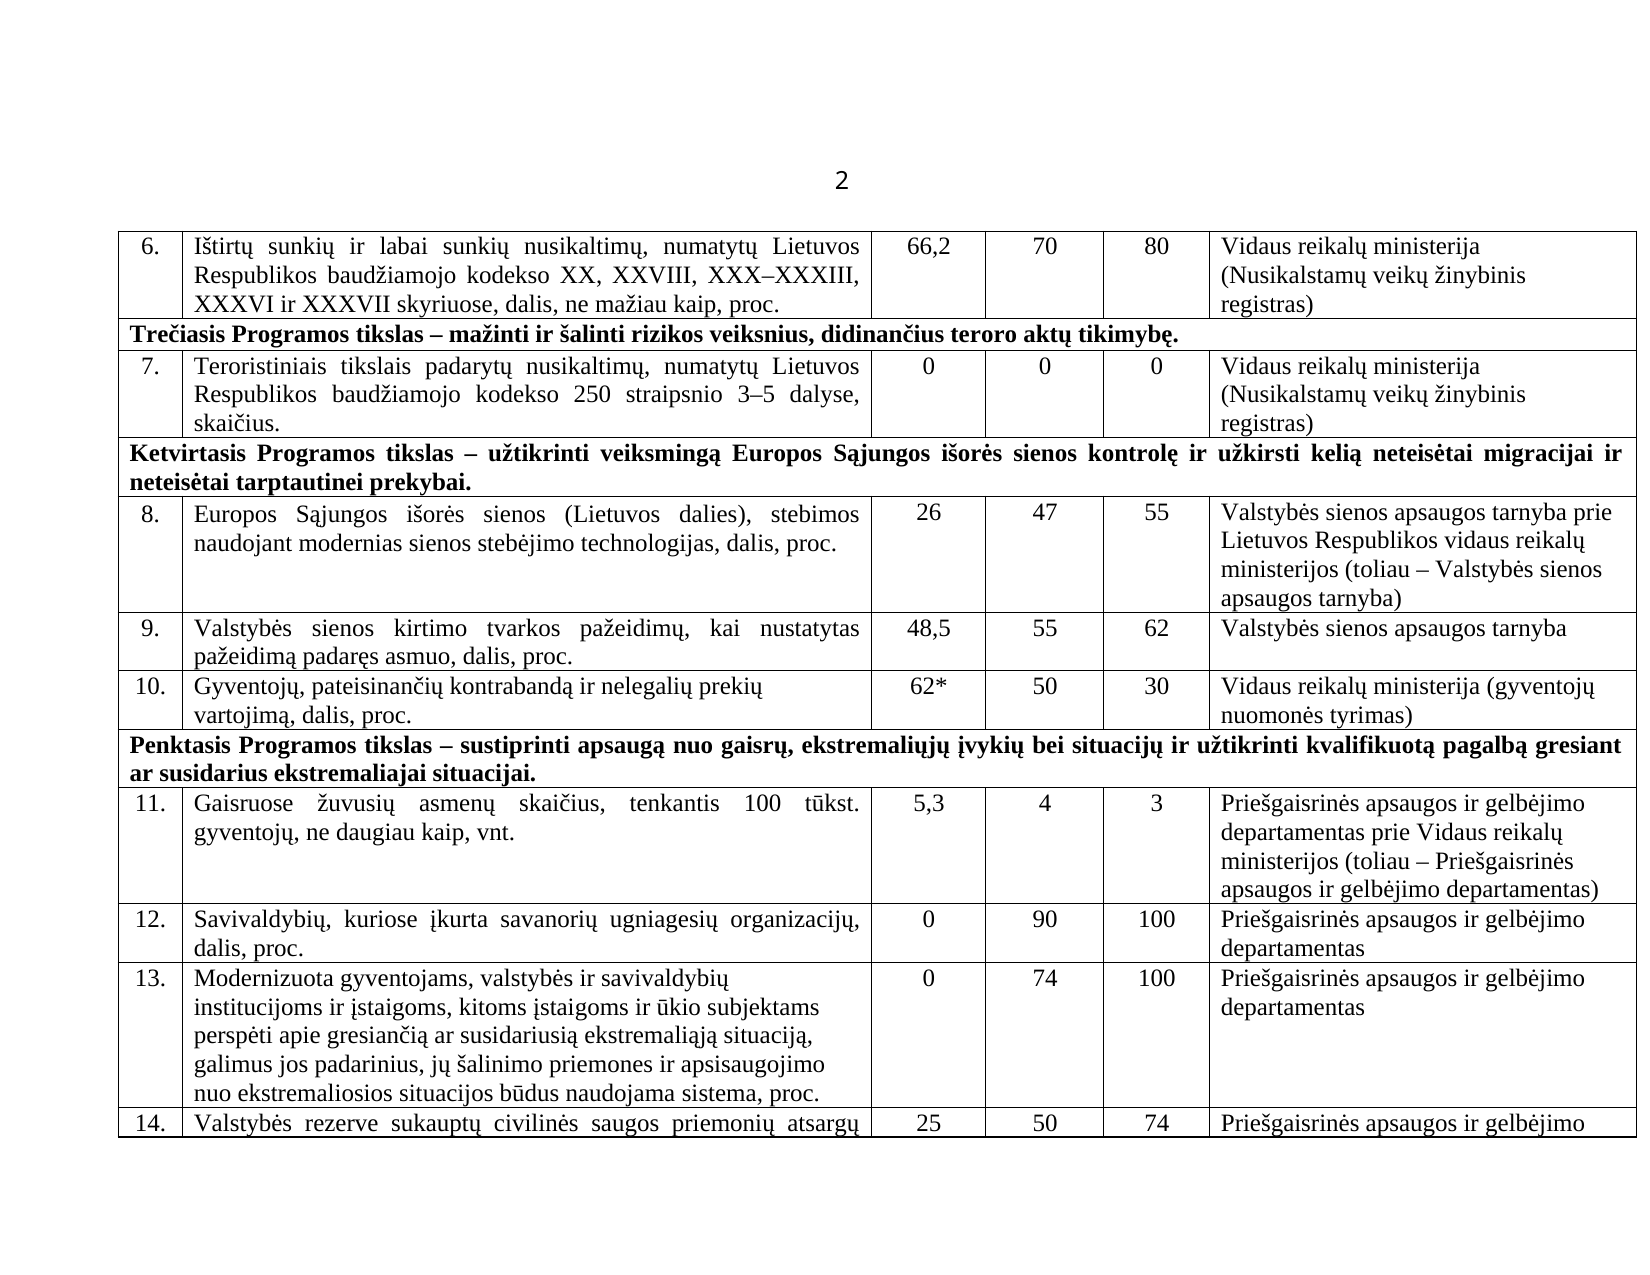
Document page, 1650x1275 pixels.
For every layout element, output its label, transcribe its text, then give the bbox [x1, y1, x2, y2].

table_cell Priešgaisrinės apsaugos ir gelbėjimo departamentas [1210, 904, 1636, 962]
table_cell Ketvirtasis Programos tikslas – užtikrinti veiksmingą Europos Sąjungos išorės sienos kontrolę ir užkirsti kelią neteisėtai migracijai ir neteisėtai tarptautinei prekybai. [119, 438, 1636, 496]
table_cell Savivaldybių, kuriose įkurta savanorių ugniagesių organizacijų, dalis, proc. [183, 904, 871, 962]
table_cell 25 [872, 1108, 985, 1136]
table_cell 55 [1104, 497, 1209, 612]
table_cell 48,5 [872, 613, 985, 670]
table_cell 14. [119, 1108, 182, 1136]
table_cell 62* [872, 671, 985, 729]
table_cell 5,3 [872, 788, 985, 903]
table_cell 66,2 [872, 232, 985, 318]
table_cell Priešgaisrinės apsaugos ir gelbėjimo [1210, 1108, 1636, 1136]
table_cell Ištirtų sunkių ir labai sunkių nusikaltimų, numatytų Lietuvos Respublikos baudžiamojo kodekso XX, XXVIII, XXX–XXXIII, XXXVI ir XXXVII skyriuose, dalis, ne mažiau kaip, proc. [183, 232, 871, 318]
table_cell Priešgaisrinės apsaugos ir gelbėjimo departamentas [1210, 963, 1636, 1107]
table_cell 4 [986, 788, 1103, 903]
table_cell 8. [119, 497, 182, 612]
table_cell 0 [872, 904, 985, 962]
table_cell 7. [119, 351, 182, 437]
table_cell 50 [986, 671, 1103, 729]
table_cell Vidaus reikalų ministerija (Nusikalstamų veikų žinybinis registras) [1210, 351, 1636, 437]
table_cell 0 [872, 351, 985, 437]
table_cell 3 [1104, 788, 1209, 903]
table_cell 0 [986, 351, 1103, 437]
table_cell 50 [986, 1108, 1103, 1136]
table_cell Europos Sąjungos išorės sienos (Lietuvos dalies), stebimos naudojant modernias sienos stebėjimo technologijas, dalis, proc. [183, 497, 871, 612]
table_cell 100 [1104, 963, 1209, 1107]
table_cell 26 [872, 497, 985, 612]
table_cell 30 [1104, 671, 1209, 729]
table_cell Priešgaisrinės apsaugos ir gelbėjimo departamentas prie Vidaus reikalų ministerijos (toliau – Priešgaisrinės apsaugos ir gelbėjimo departamentas) [1210, 788, 1636, 903]
table_cell 0 [1104, 351, 1209, 437]
table_cell 9. [119, 613, 182, 670]
table_cell Vidaus reikalų ministerija (Nusikalstamų veikų žinybinis registras) [1210, 232, 1636, 318]
table_cell Trečiasis Programos tikslas – mažinti ir šalinti rizikos veiksnius, didinančius teroro aktų tikimybę. [119, 319, 1636, 350]
table_cell 90 [986, 904, 1103, 962]
table_cell 13. [119, 963, 182, 1107]
table_cell Vidaus reikalų ministerija (gyventojų nuomonės tyrimas) [1210, 671, 1636, 729]
table_cell Gyventojų, pateisinančių kontrabandą ir nelegalių prekių vartojimą, dalis, proc. [183, 671, 871, 729]
table_cell 0 [872, 963, 985, 1107]
table_cell Modernizuota gyventojams, valstybės ir savivaldybių institucijoms ir įstaigoms, kitoms įstaigoms ir ūkio subjektams perspėti apie gresiančią ar susidariusią ekstremaliąją situaciją, galimus jos padarinius, jų šalinimo priemones ir apsisaugojimo nuo ekstremaliosios situacijos būdus naudojama sistema, proc. [183, 963, 871, 1107]
table_cell 80 [1104, 232, 1209, 318]
table_cell 62 [1104, 613, 1209, 670]
table_cell Valstybės sienos kirtimo tvarkos pažeidimų, kai nustatytas pažeidimą padaręs asmuo, dalis, proc. [183, 613, 871, 670]
table_cell 11. [119, 788, 182, 903]
table_cell 70 [986, 232, 1103, 318]
table_cell Teroristiniais tikslais padarytų nusikaltimų, numatytų Lietuvos Respublikos baudžiamojo kodekso 250 straipsnio 3–5 dalyse, skaičius. [183, 351, 871, 437]
table_cell Penktasis Programos tikslas – sustiprinti apsaugą nuo gaisrų, ekstremaliųjų įvykių bei situacijų ir užtikrinti kvalifikuotą pagalbą gresiant ar susidarius ekstremaliajai situacijai. [119, 730, 1636, 787]
table_cell Valstybės rezerve sukauptų civilinės saugos priemonių atsargų [183, 1108, 871, 1136]
table_cell 6. [119, 232, 182, 318]
table_cell 55 [986, 613, 1103, 670]
table_cell 47 [986, 497, 1103, 612]
table_cell Valstybės sienos apsaugos tarnyba [1210, 613, 1636, 670]
table_cell 74 [1104, 1108, 1209, 1136]
table_cell Valstybės sienos apsaugos tarnyba prie Lietuvos Respublikos vidaus reikalų ministerijos (toliau – Valstybės sienos apsaugos tarnyba) [1210, 497, 1636, 612]
table_cell 100 [1104, 904, 1209, 962]
table_cell 12. [119, 904, 182, 962]
table_cell 74 [986, 963, 1103, 1107]
table_cell Gaisruose žuvusių asmenų skaičius, tenkantis 100 tūkst. gyventojų, ne daugiau kaip, vnt. [183, 788, 871, 903]
table_cell 10. [119, 671, 182, 729]
